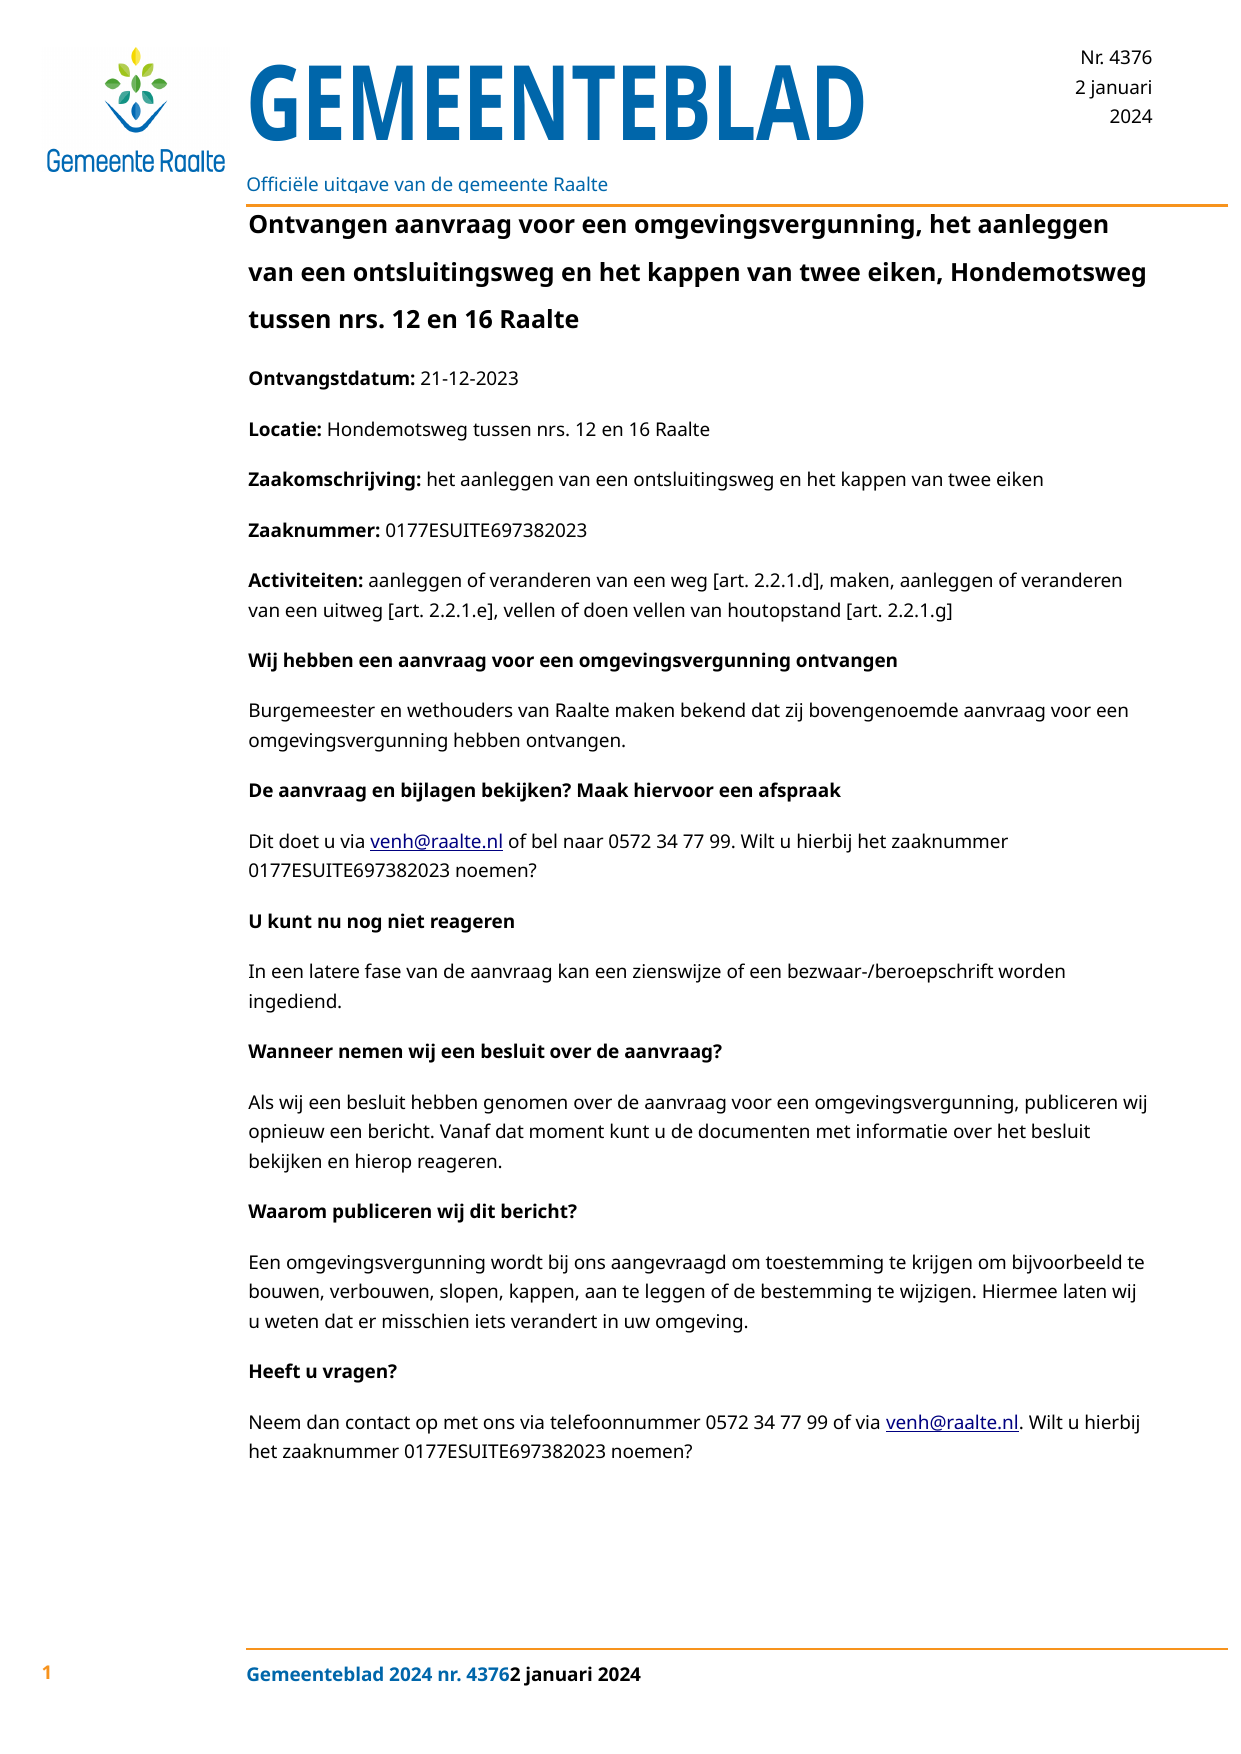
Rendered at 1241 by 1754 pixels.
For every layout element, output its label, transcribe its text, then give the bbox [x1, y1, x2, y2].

text Heeft u vragen? [248, 1358, 1152, 1384]
text Wanneer nemen wij een besluit over de aanvraag? [248, 1038, 1152, 1064]
text Waarom publiceren wij dit bericht? [248, 1198, 1152, 1224]
text Locatie: Hondemotsweg tussen nrs. 12 en 16 Raalte [248, 416, 1152, 442]
text Neem dan contact op met ons via telefoonnummer 0572 34 77 99 of via venh@raalte.nl. Wilt u hierbij het zaaknummer 0177ESUITE697382023 noemen? [248, 1409, 1152, 1464]
text Zaakomschrijving: het aanleggen van een ontsluitingsweg en het kappen van twee eiken [248, 466, 1152, 492]
text De aanvraag en bijlagen bekijken? Maak hiervoor een afspraak [248, 778, 1152, 803]
text Dit doet u via venh@raalte.nl of bel naar 0572 34 77 99. Wilt u hierbij het zaaknummer 0177ESUITE697382023 noemen? [248, 828, 1152, 883]
text Wij hebben een aanvraag voor een omgevingsvergunning ontvangen [248, 647, 1152, 673]
text Ontvangstdatum: 21-12-2023 [248, 366, 1152, 391]
text Als wij een besluit hebben genomen over de aanvraag voor een omgevingsvergunning, publiceren wij opnieuw een bericht. Vanaf dat moment kunt u de documenten met informatie over het besluit bekijken en hierop reageren. [248, 1089, 1152, 1174]
text Ontvangen aanvraag voor een omgevingsvergunning, het aanleggen van een ontsluitingsweg en het kappen van twee eiken, Hondemotsweg tussen nrs. 12 en 16 Raalte [248, 207, 1152, 336]
text In een latere fase van de aanvraag kan een zienswijze of een bezwaar-/beroepschrift worden ingediend. [248, 958, 1152, 1014]
text Activiteiten: aanleggen of veranderen van een weg [art. 2.2.1.d], maken, aanleggen of veranderen van een uitweg [art. 2.2.1.e], vellen of doen vellen van houtopstand [art. 2.2.1.g] [248, 567, 1152, 622]
text Zaaknummer: 0177ESUITE697382023 [248, 517, 1152, 542]
text U kunt nu nog niet reageren [248, 908, 1152, 934]
text Burgemeester en wethouders van Raalte maken bekend dat zij bovengenoemde aanvraag voor een omgevingsvergunning hebben ontvangen. [248, 698, 1152, 753]
text Een omgevingsvergunning wordt bij ons aangevraagd om toestemming te krijgen om bijvoorbeeld te bouwen, verbouwen, slopen, kappen, aan te leggen of de bestemming te wijzigen. Hiermee laten wij u weten dat er misschien iets verandert in uw omgeving. [248, 1249, 1152, 1334]
picture [41, 47, 231, 172]
